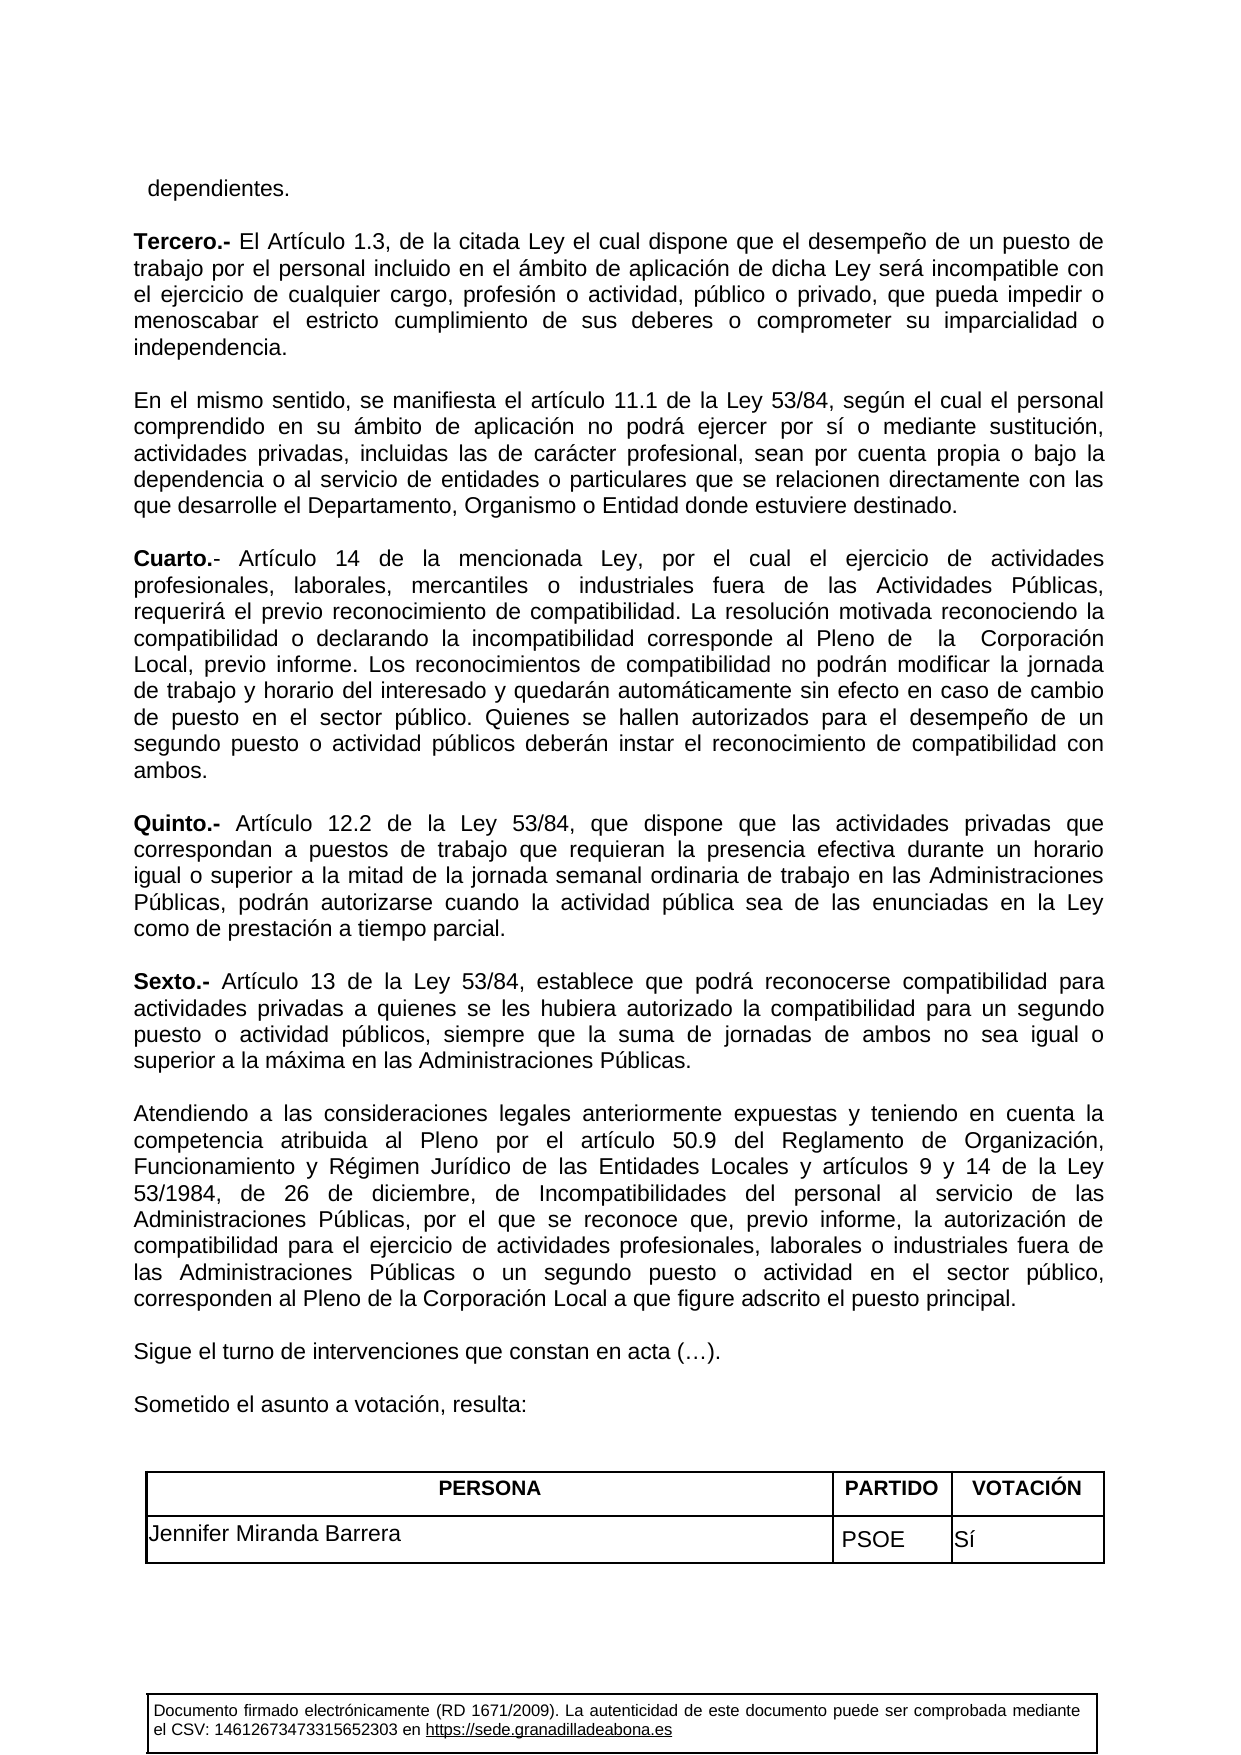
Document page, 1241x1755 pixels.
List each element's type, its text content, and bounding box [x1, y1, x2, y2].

text Sigue el turno de intervenciones que constan en acta (…). Sometido el asunto a votación, resulta: [133, 1338, 739, 1417]
table_cell PSOE [834, 1517, 951, 1562]
table_cell Sí [953, 1517, 1103, 1562]
table_header VOTACIÓN [953, 1473, 1103, 1515]
text Quinto.- Artículo 12.2 de la Ley 53/84, que dispone que las actividades privadas que correspondan a puestos de trabajo que requieran la presencia efectiva durante un horario igual o superior a la mitad de la jornada semanal ordinaria de trabajo en las Administraciones Públicas, podrán autorizarse cuando la actividad pública sea de las enunciadas en la Ley como de prestación a tiempo parcial. [133, 809, 1104, 942]
text Tercero.- El Artículo 1.3, de la citada Ley el cual dispone que el desempeño de un puesto de trabajo por el personal incluido en el ámbito de aplicación de dicha Ley será incompatible con el ejercicio de cualquier cargo, profesión o actividad, público o privado, que pueda impedir o menoscabar el estricto cumplimiento de sus deberes o comprometer su imparcialidad o independencia. [133, 228, 1104, 360]
text Cuarto.- Artículo 14 de la mencionada Ley, por el cual el ejercicio de actividades profesionales, laborales, mercantiles o industriales fuera de las Actividades Públicas, requerirá el previo reconocimiento de compatibilidad. La resolución motivada reconociendo la compatibilidad o declarando la incompatibilidad corresponde al Pleno de la Corporación Local, previo informe. Los reconocimientos de compatibilidad no podrán modificar la jornada de trabajo y horario del interesado y quedarán automáticamente sin efecto en caso de cambio de puesto en el sector público. Quienes se hallen autorizados para el desempeño de un segundo puesto o actividad públicos deberán instar el reconocimiento de compatibilidad con ambos. [133, 545, 1104, 783]
table_cell Jennifer Miranda Barrera [148, 1517, 832, 1562]
table_header PARTIDO [834, 1473, 951, 1515]
text Sexto.- Artículo 13 de la Ley 53/84, establece que podrá reconocerse compatibilidad para actividades privadas a quienes se les hubiera autorizado la compatibilidad para un segundo puesto o actividad públicos, siempre que la suma de jornadas de ambos no sea igual o superior a la máxima en las Administraciones Públicas. [133, 968, 1104, 1074]
text En el mismo sentido, se manifiesta el artículo 11.1 de la Ley 53/84, según el cual el personal comprendido en su ámbito de aplicación no podrá ejercer por sí o mediante sustitución, actividades privadas, incluidas las de carácter profesional, sean por cuenta propia o bajo la dependencia o al servicio de entidades o particulares que se relacionen directamente con las que desarrolle el Departamento, Organismo o Entidad donde estuviere destinado. [133, 387, 1104, 519]
text dependientes. [147, 175, 1118, 202]
text Atendiendo a las consideraciones legales anteriormente expuestas y teniendo en cuenta la competencia atribuida al Pleno por el artículo 50.9 del Reglamento de Organización, Funcionamiento y Régimen Jurídico de las Entidades Locales y artículos 9 y 14 de la Ley 53/1984, de 26 de diciembre, de Incompatibilidades del personal al servicio de las Administraciones Públicas, por el que se reconoce que, previo informe, la autorización de compatibilidad para el ejercicio de actividades profesionales, laborales o industriales fuera de las Administraciones Públicas o un segundo puesto o actividad en el sector público, corresponden al Pleno de la Corporación Local a que figure adscrito el puesto principal. [133, 1100, 1104, 1312]
table_header PERSONA [148, 1473, 832, 1515]
